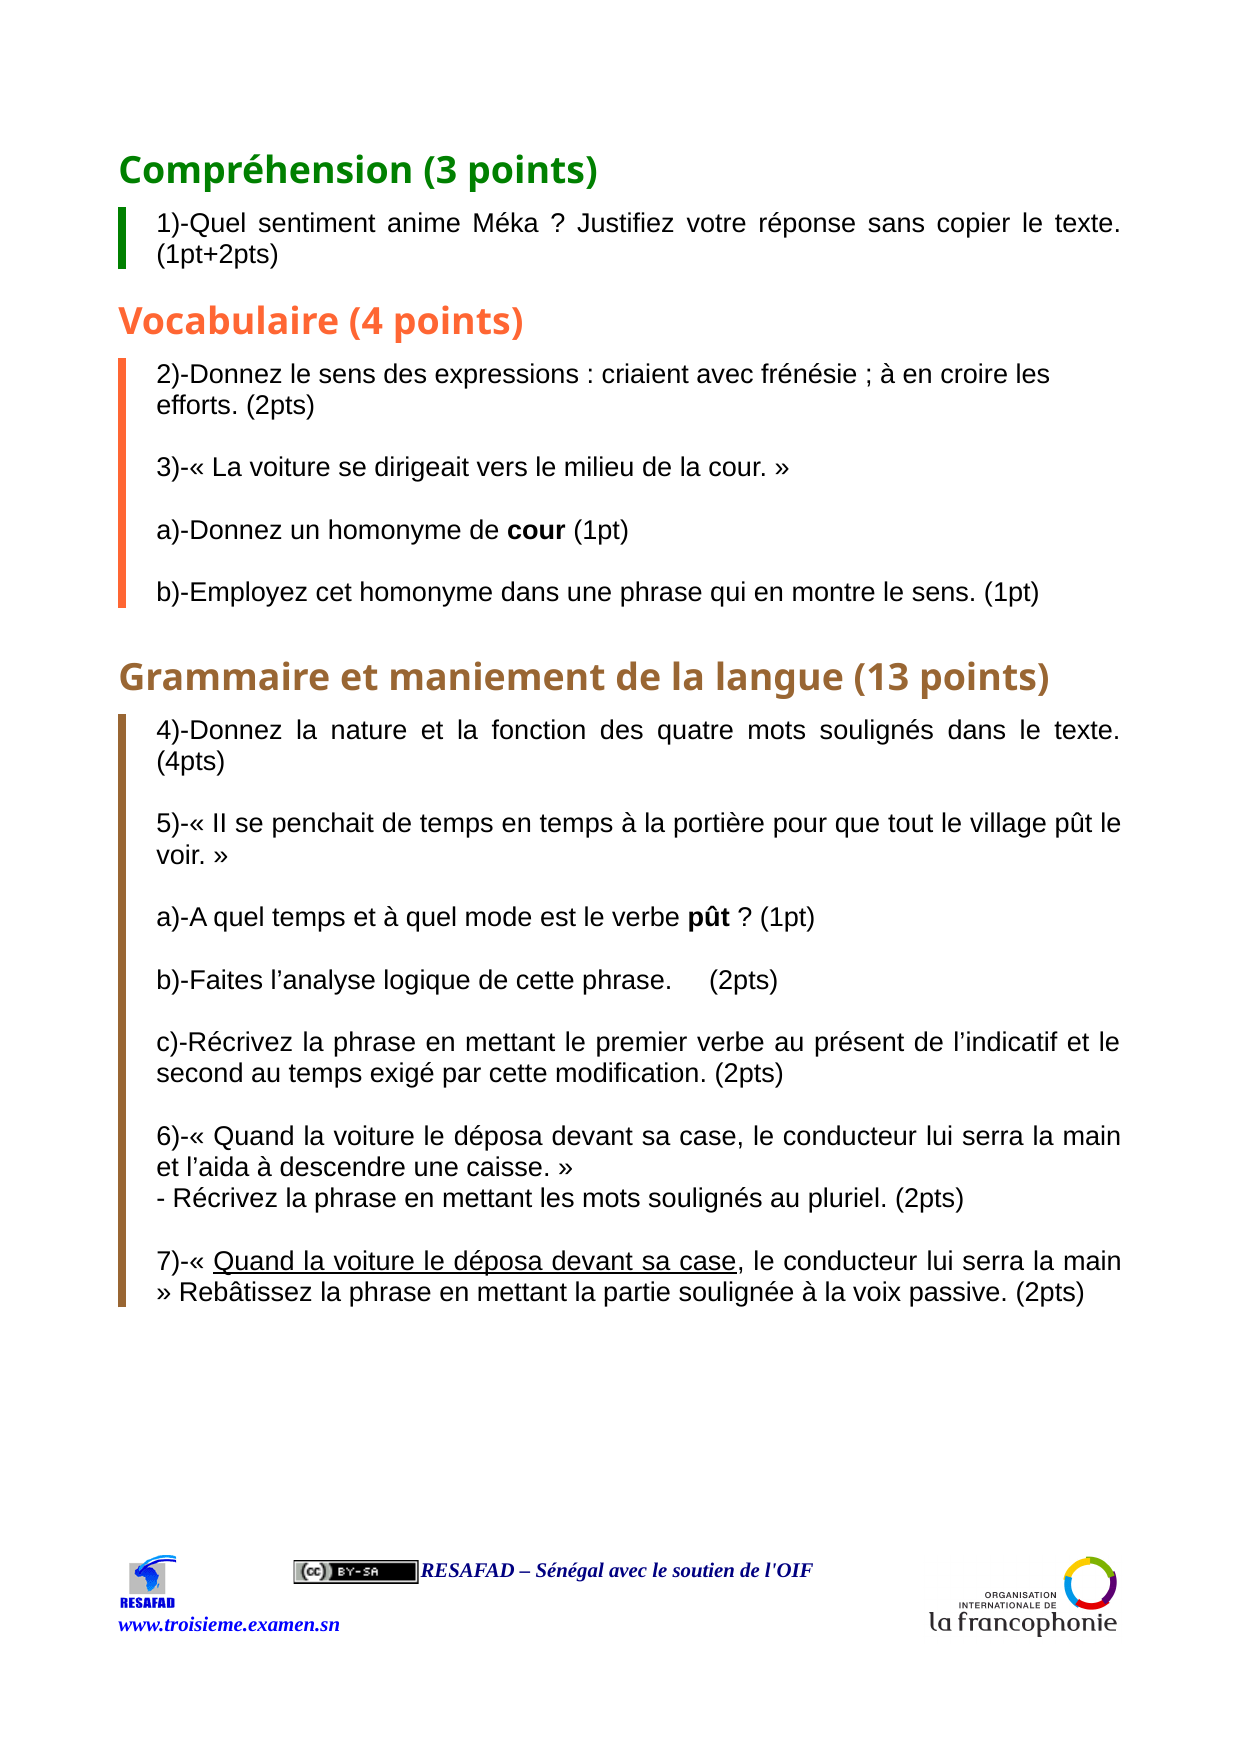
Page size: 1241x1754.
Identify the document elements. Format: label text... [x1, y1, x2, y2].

text 3)-« La voiture se dirigeait vers le milieu de la cour. » [126, 451, 1122, 483]
text b)-Employez cet homonyme dans une phrase qui en montre le sens. (1pt) [126, 576, 1122, 608]
text a)-Donnez un homonyme de cour (1pt) [126, 514, 1122, 545]
text 2)-Donnez le sens des expressions : criaient avec frénésie ; à en croire les efforts. (2pts) [126, 358, 1122, 420]
text 5)-« II se penchait de temps en temps à la portière pour que tout le village pût le voir. » [126, 807, 1122, 870]
subtitle Vocabulaire (4 points) [118, 294, 1122, 345]
text 1)-Quel sentiment anime Méka ? Justifiez votre réponse sans copier le texte. (1pt+2pts) [126, 207, 1122, 269]
picture [293, 1560, 419, 1584]
text b)-Faites l’analyse logique de cette phrase. (2pts) [126, 964, 1122, 995]
text 4)-Donnez la nature et la fonction des quatre mots soulignés dans le texte. (4pts) [126, 714, 1122, 776]
subtitle Compréhension (3 points) [118, 143, 1122, 194]
text - Récrivez la phrase en mettant les mots soulignés au pluriel. (2pts) [126, 1182, 1122, 1214]
text 6)-« Quand la voiture le déposa devant sa case, le conducteur lui serra la main et l’aida à descendre une caisse. » [126, 1120, 1122, 1182]
text 7)-« Quand la voiture le déposa devant sa case, le conducteur lui serra la main » Rebâtissez la phrase en mettant la partie soulignée à la voix passive. (2pts) [126, 1245, 1122, 1307]
picture [120, 1555, 177, 1608]
picture [922, 1555, 1124, 1644]
subtitle Grammaire et maniement de la langue (13 points) [118, 650, 1122, 701]
text a)-A quel temps et à quel mode est le verbe pût ? (1pt) [126, 901, 1122, 932]
text c)-Récrivez la phrase en mettant le premier verbe au présent de l’indicatif et le second au temps exigé par cette modification. (2pts) [126, 1026, 1122, 1089]
